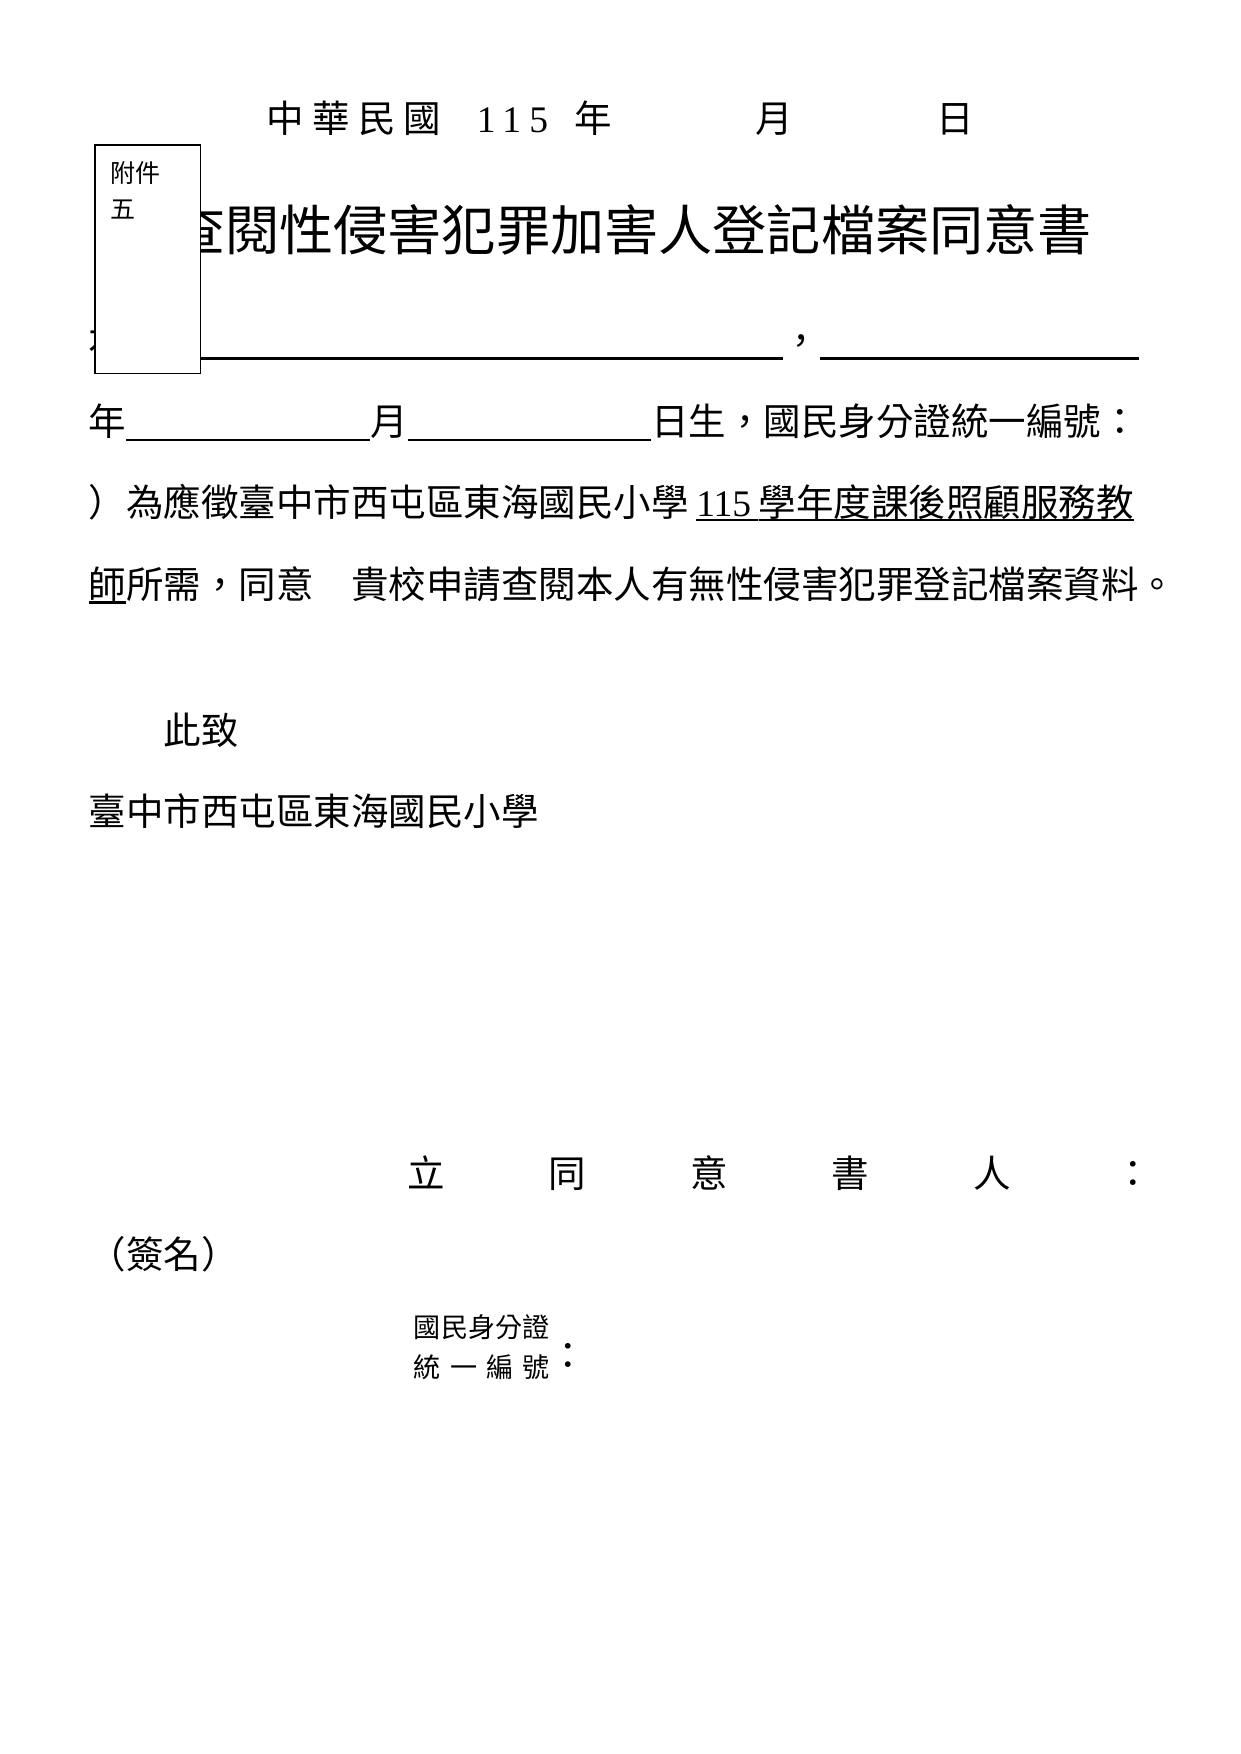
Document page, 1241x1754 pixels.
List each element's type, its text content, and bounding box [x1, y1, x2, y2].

text 本人（ ， 年 月 日生，國民身分證統一編號： ）為應徵臺中市西屯區東海國民小學115學年度課後照顧服務教師所需，同意 貴校申請查閱本人有無性侵害犯罪登記檔案資料。 [89, 311, 1152, 609]
text 立同意書人： （簽名） [89, 1144, 1152, 1279]
text 此致 [89, 701, 1152, 755]
text 臺中市西屯區東海國民小學 [89, 782, 1152, 836]
text 附件五 [110, 153, 184, 226]
text 查閱性侵害犯罪加害人登記檔案同意書 [89, 184, 94, 267]
text 國民身分證統一編號： [89, 1306, 1152, 1385]
text 中華民國 115 年 月 日 [89, 89, 1152, 143]
text 查閱性侵害犯罪加害人登記檔案同意書 [201, 184, 1152, 267]
